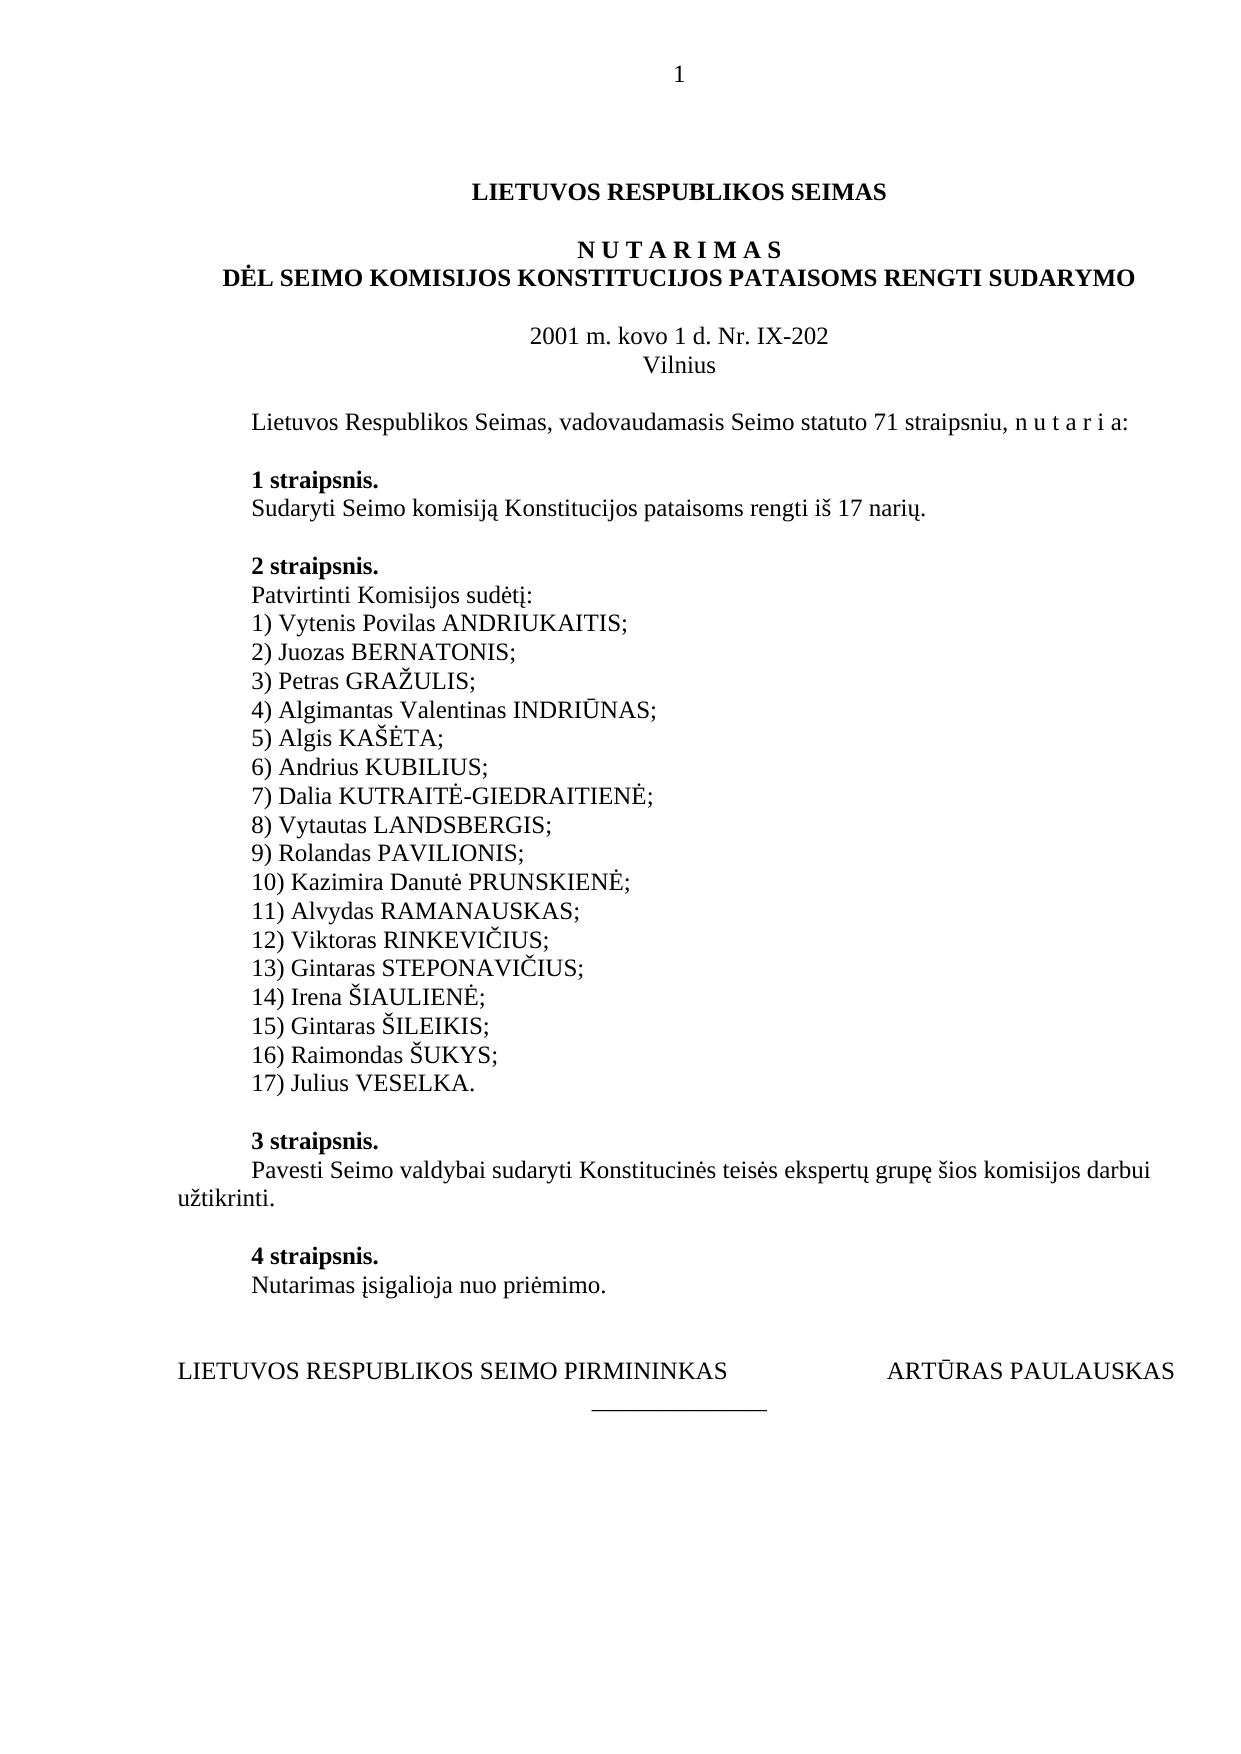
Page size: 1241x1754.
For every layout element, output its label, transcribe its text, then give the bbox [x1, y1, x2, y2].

text 15) Gintaras ŠILEIKIS; [177, 1011, 1181, 1040]
text LIETUVOS RESPUBLIKOS SEIMO PIRMININKAS ARTŪRAS PAULAUSKAS [177, 1356, 1181, 1385]
text 2 straipsnis. [177, 551, 1181, 580]
text 11) Alvydas RAMANAUSKAS; [177, 896, 1181, 925]
text ______________ [177, 1385, 1181, 1413]
text 4) Algimantas Valentinas INDRIŪNAS; [177, 695, 1181, 723]
text 7) Dalia KUTRAITĖ-GIEDRAITIENĖ; [177, 781, 1181, 810]
text 8) Vytautas LANDSBERGIS; [177, 810, 1181, 838]
text LIETUVOS RESPUBLIKOS SEIMAS [177, 177, 1181, 206]
text 3 straipsnis. [177, 1126, 1181, 1155]
text Lietuvos Respublikos Seimas, vadovaudamasis Seimo statuto 71 straipsniu, nutaria: [177, 407, 1181, 436]
text Nutarimas įsigalioja nuo priėmimo. [177, 1270, 1181, 1298]
text 12) Viktoras RINKEVIČIUS; [177, 925, 1181, 953]
text Pavesti Seimo valdybai sudaryti Konstitucinės teisės ekspertų grupę šios komisijos darbui užtikrinti. [177, 1155, 1181, 1212]
text 1) Vytenis Povilas ANDRIUKAITIS; [177, 608, 1181, 637]
text Patvirtinti Komisijos sudėtį: [177, 580, 1181, 608]
text 4 straipsnis. [177, 1241, 1181, 1270]
text N U T A R I M A S [177, 235, 1181, 263]
text 16) Raimondas ŠUKYS; [177, 1040, 1181, 1068]
text Sudaryti Seimo komisiją Konstitucijos pataisoms rengti iš 17 narių. [177, 493, 1181, 522]
text 2) Juozas BERNATONIS; [177, 637, 1181, 666]
text Vilnius [177, 350, 1181, 378]
text 2001 m. kovo 1 d. Nr. IX-202 [177, 321, 1181, 350]
text 10) Kazimira Danutė PRUNSKIENĖ; [177, 867, 1181, 896]
text 3) Petras GRAŽULIS; [177, 666, 1181, 695]
text 1 straipsnis. [177, 465, 1181, 493]
text 14) Irena ŠIAULIENĖ; [177, 982, 1181, 1011]
text 5) Algis KAŠĖTA; [177, 723, 1181, 752]
text DĖL SEIMO KOMISIJOS KONSTITUCIJOS PATAISOMS RENGTI SUDARYMO [177, 263, 1181, 292]
text 13) Gintaras STEPONAVIČIUS; [177, 953, 1181, 982]
text 17) Julius VESELKA. [177, 1068, 1181, 1097]
text 9) Rolandas PAVILIONIS; [177, 838, 1181, 867]
text 6) Andrius KUBILIUS; [177, 752, 1181, 781]
